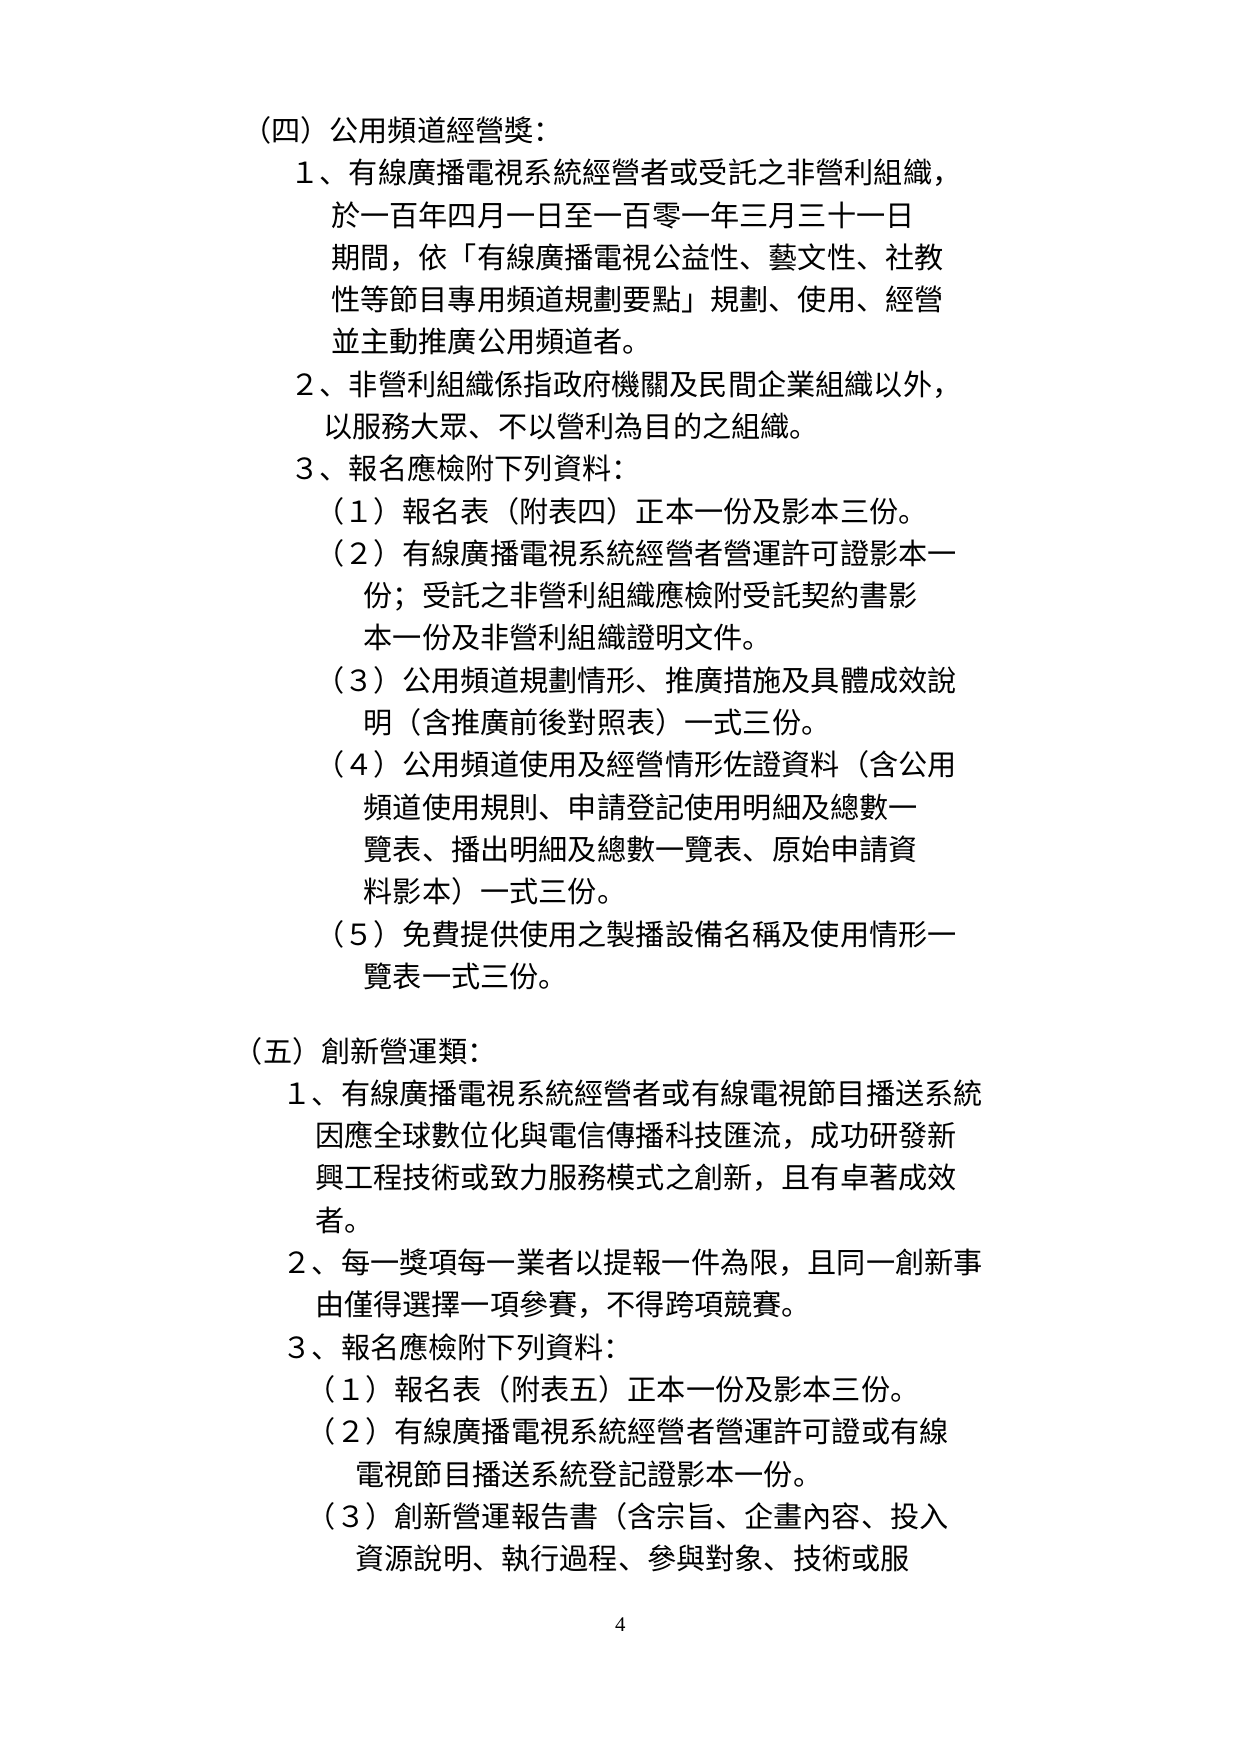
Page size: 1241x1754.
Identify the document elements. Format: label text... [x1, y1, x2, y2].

table_cell （四）公用頻道經營獎： １、有線廣播電視系統經營者或受託之非營利組織， 於一百年四月一日至一百零一年三月三十一日 期間，依「有線廣播電視公益性、藝文性、社教 性等節目專用頻道規劃要點」規劃、使用、經營 並主動推廣公用頻道者。 ２、非營利組織係指政府機關及民間企業組織以外， 以服務大眾、不以營利為目的之組織。 ３、報名應檢附下列資料： （１）報名表（附表四）正本一份及影本三份。 （２）有線廣播電視系統經營者營運許可證影本一 份；受託之非營利組織應檢附受託契約書影 本一份及非營利組織證明文件。 （３）公用頻道規劃情形、推廣措施及具體成效說 明（含推廣前後對照表）一式三份。 （４）公用頻道使用及經營情形佐證資料（含公用 頻道使用規則、申請登記使用明細及總數一 覽表、播出明細及總數一覽表、原始申請資 料影本）一式三份。 （５）免費提供使用之製播設備名稱及使用情形一 覽表一式三份。 （五）創新營運類： １、有線廣播電視系統經營者或有線電視節目播送系統 因應全球數位化與電信傳播科技匯流，成功研發新 興工程技術或致力服務模式之創新，且有卓著成效 者。 ２、每一獎項每一業者以提報一件為限，且同一創新事 由僅得選擇一項參賽，不得跨項競賽。 ３、報名應檢附下列資料： （１）報名表（附表五）正本一份及影本三份。 （２）有線廣播電視系統經營者營運許可證或有線 電視節目播送系統登記證影本一份。 （３）創新營運報告書（含宗旨、企畫內容、投入 資源說明、執行過程、參與對象、技術或服 [198, 75, 1042, 1578]
